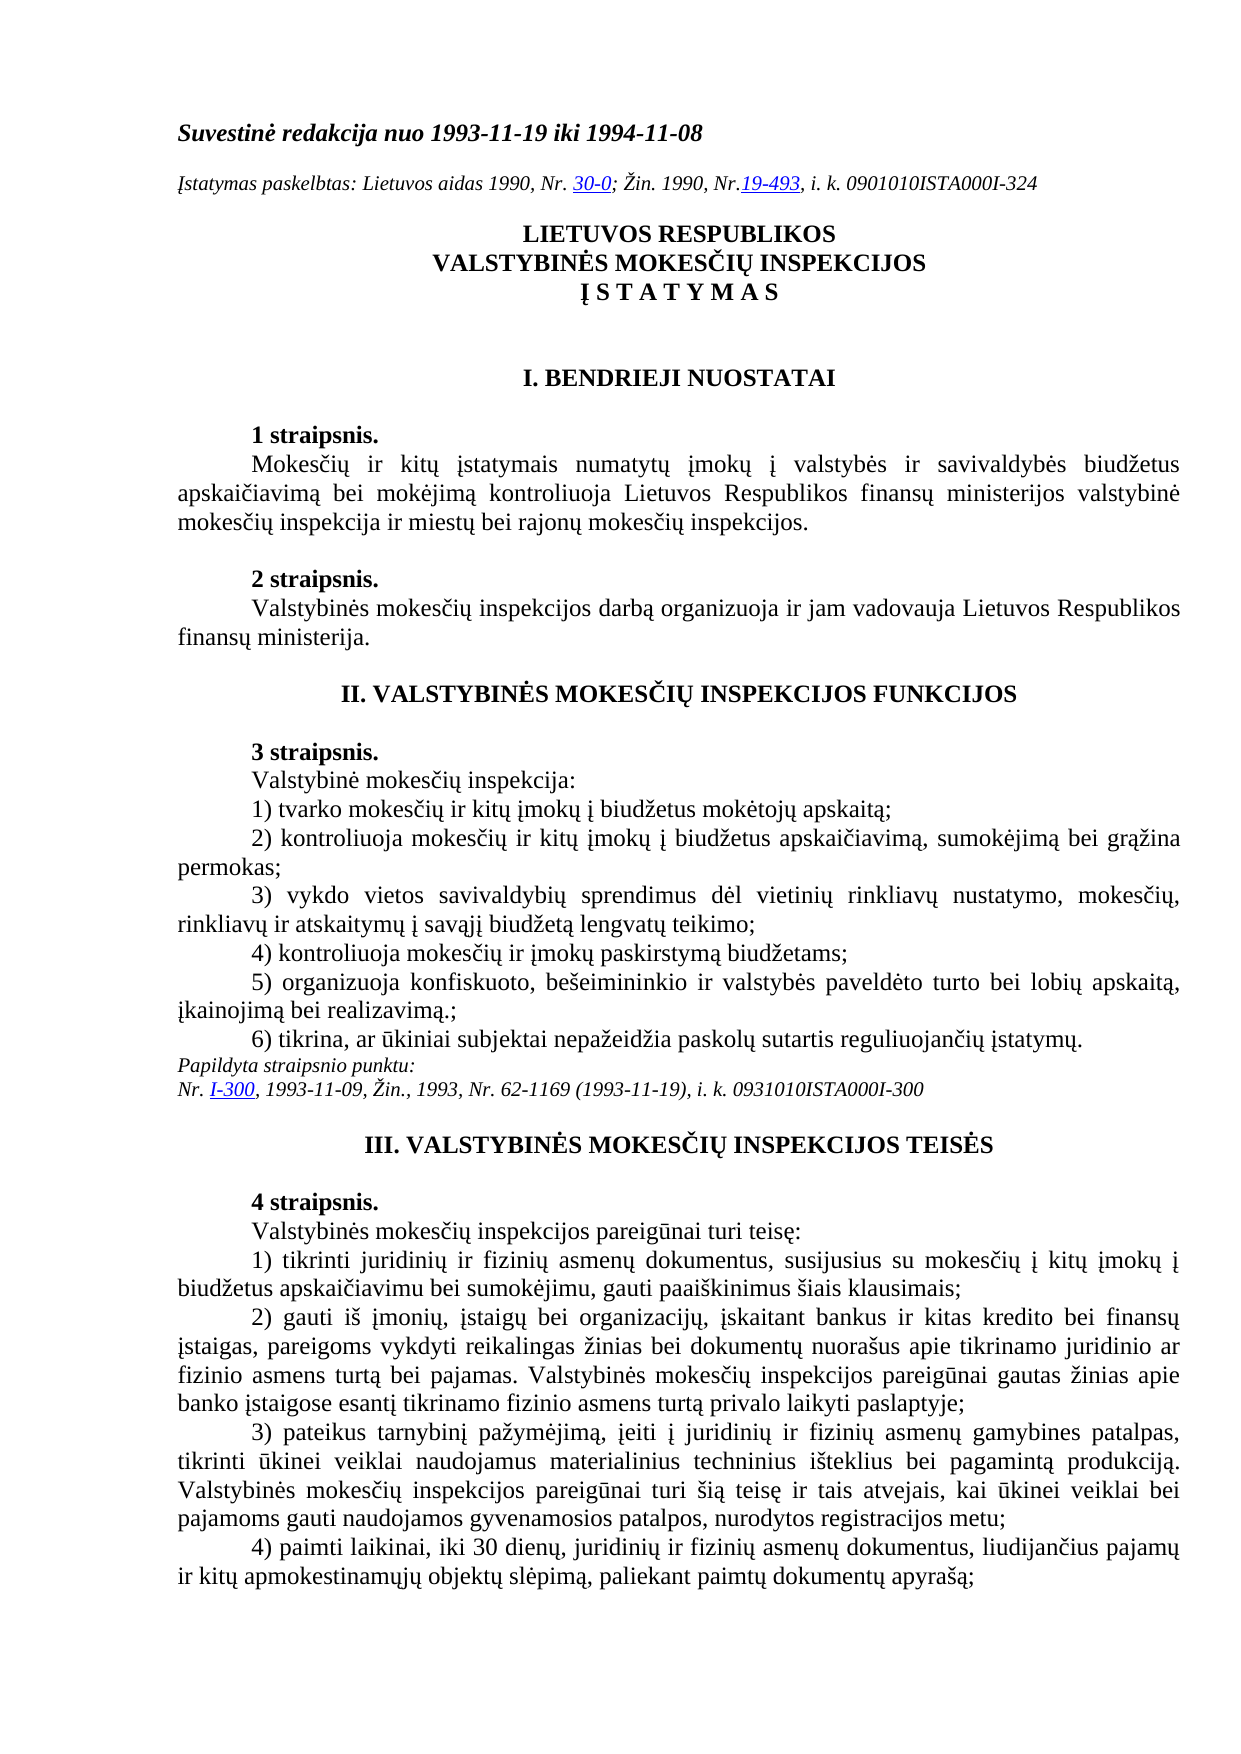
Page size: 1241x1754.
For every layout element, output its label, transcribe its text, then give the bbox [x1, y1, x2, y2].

text Valstybinė mokesčių inspekcija: [177, 765, 1181, 794]
text LIETUVOS RESPUBLIKOS [177, 219, 1181, 248]
text 3 straipsnis. [177, 737, 1181, 765]
text Suvestinė redakcija nuo 1993-11-19 iki 1994-11-08 [177, 118, 1181, 147]
text 1 straipsnis. [177, 420, 1181, 449]
text Valstybinės mokesčių inspekcijos pareigūnai turi teisę: [177, 1216, 1181, 1245]
text III. Valstybinės mokesčių inspekcijos teisės [177, 1130, 1181, 1158]
text 1) tikrinti juridinių ir fizinių asmenų dokumentus, susijusius su mokesčių į kitų įmokų į biudžetus apskaičiavimu bei sumokėjimu, gauti paaiškinimus šiais klausimais; [177, 1245, 1181, 1302]
text Valstybinės mokesčių inspekcijos darbą organizuoja ir jam vadovauja Lietuvos Respublikos finansų ministerija. [177, 593, 1181, 650]
text 3) pateikus tarnybinį pažymėjimą, įeiti į juridinių ir fizinių asmenų gamybines patalpas, tikrinti ūkinei veiklai naudojamus materialinius techninius išteklius bei pagamintą produkciją. Valstybinės mokesčių inspekcijos pareigūnai turi šią teisę ir tais atvejais, kai ūkinei veiklai bei pajamoms gauti naudojamos gyvenamosios patalpos, nurodytos registracijos metu; [177, 1417, 1181, 1532]
text 4) kontroliuoja mokesčių ir įmokų paskirstymą biudžetams; [177, 938, 1181, 967]
text 5) organizuoja konfiskuoto, bešeimininkio ir valstybės paveldėto turto bei lobių apskaitą, įkainojimą bei realizavimą.; [177, 967, 1181, 1024]
text Mokesčių ir kitų įstatymais numatytų įmokų į valstybės ir savivaldybės biudžetus apskaičiavimą bei mokėjimą kontroliuoja Lietuvos Respublikos finansų ministerijos valstybinė mokesčių inspekcija ir miestų bei rajonų mokesčių inspekcijos. [177, 449, 1181, 535]
text Papildyta straipsnio punktu: [177, 1053, 1181, 1077]
text I. Bendrieji nuostatai [177, 363, 1181, 392]
text 2) kontroliuoja mokesčių ir kitų įmokų į biudžetus apskaičiavimą, sumokėjimą bei grąžina permokas; [177, 823, 1181, 880]
text Nr. I-300, 1993-11-09, Žin., 1993, Nr. 62-1169 (1993-11-19), i. k. 0931010ISTA000I-300 [177, 1077, 1181, 1101]
text 2) gauti iš įmonių, įstaigų bei organizacijų, įskaitant bankus ir kitas kredito bei finansų įstaigas, pareigoms vykdyti reikalingas žinias bei dokumentų nuorašus apie tikrinamo juridinio ar fizinio asmens turtą bei pajamas. Valstybinės mokesčių inspekcijos pareigūnai gautas žinias apie banko įstaigose esantį tikrinamo fizinio asmens turtą privalo laikyti paslaptyje; [177, 1302, 1181, 1417]
text 2 straipsnis. [177, 564, 1181, 593]
text 4 straipsnis. [177, 1187, 1181, 1216]
text VALSTYBINĖS MOKESČIŲ INSPEKCIJOS [177, 248, 1181, 277]
text Įstatymas paskelbtas: Lietuvos aidas 1990, Nr. 30-0; Žin. 1990, Nr.19-493, i. k. 0901010ISTA000I-324 [177, 171, 1181, 195]
text 1) tvarko mokesčių ir kitų įmokų į biudžetus mokėtojų apskaitą; [177, 794, 1181, 823]
text 3) vykdo vietos savivaldybių sprendimus dėl vietinių rinkliavų nustatymo, mokesčių, rinkliavų ir atskaitymų į savąjį biudžetą lengvatų teikimo; [177, 880, 1181, 938]
text II. Valstybinės mokesčių inspekcijos funkcijos [177, 679, 1181, 708]
text Į S T A T Y M A S [177, 277, 1181, 305]
text 6) tikrina, ar ūkiniai subjektai nepažeidžia paskolų sutartis reguliuojančių įstatymų. [177, 1024, 1181, 1053]
text 4) paimti laikinai, iki 30 dienų, juridinių ir fizinių asmenų dokumentus, liudijančius pajamų ir kitų apmokestinamųjų objektų slėpimą, paliekant paimtų dokumentų apyrašą; [177, 1532, 1181, 1590]
